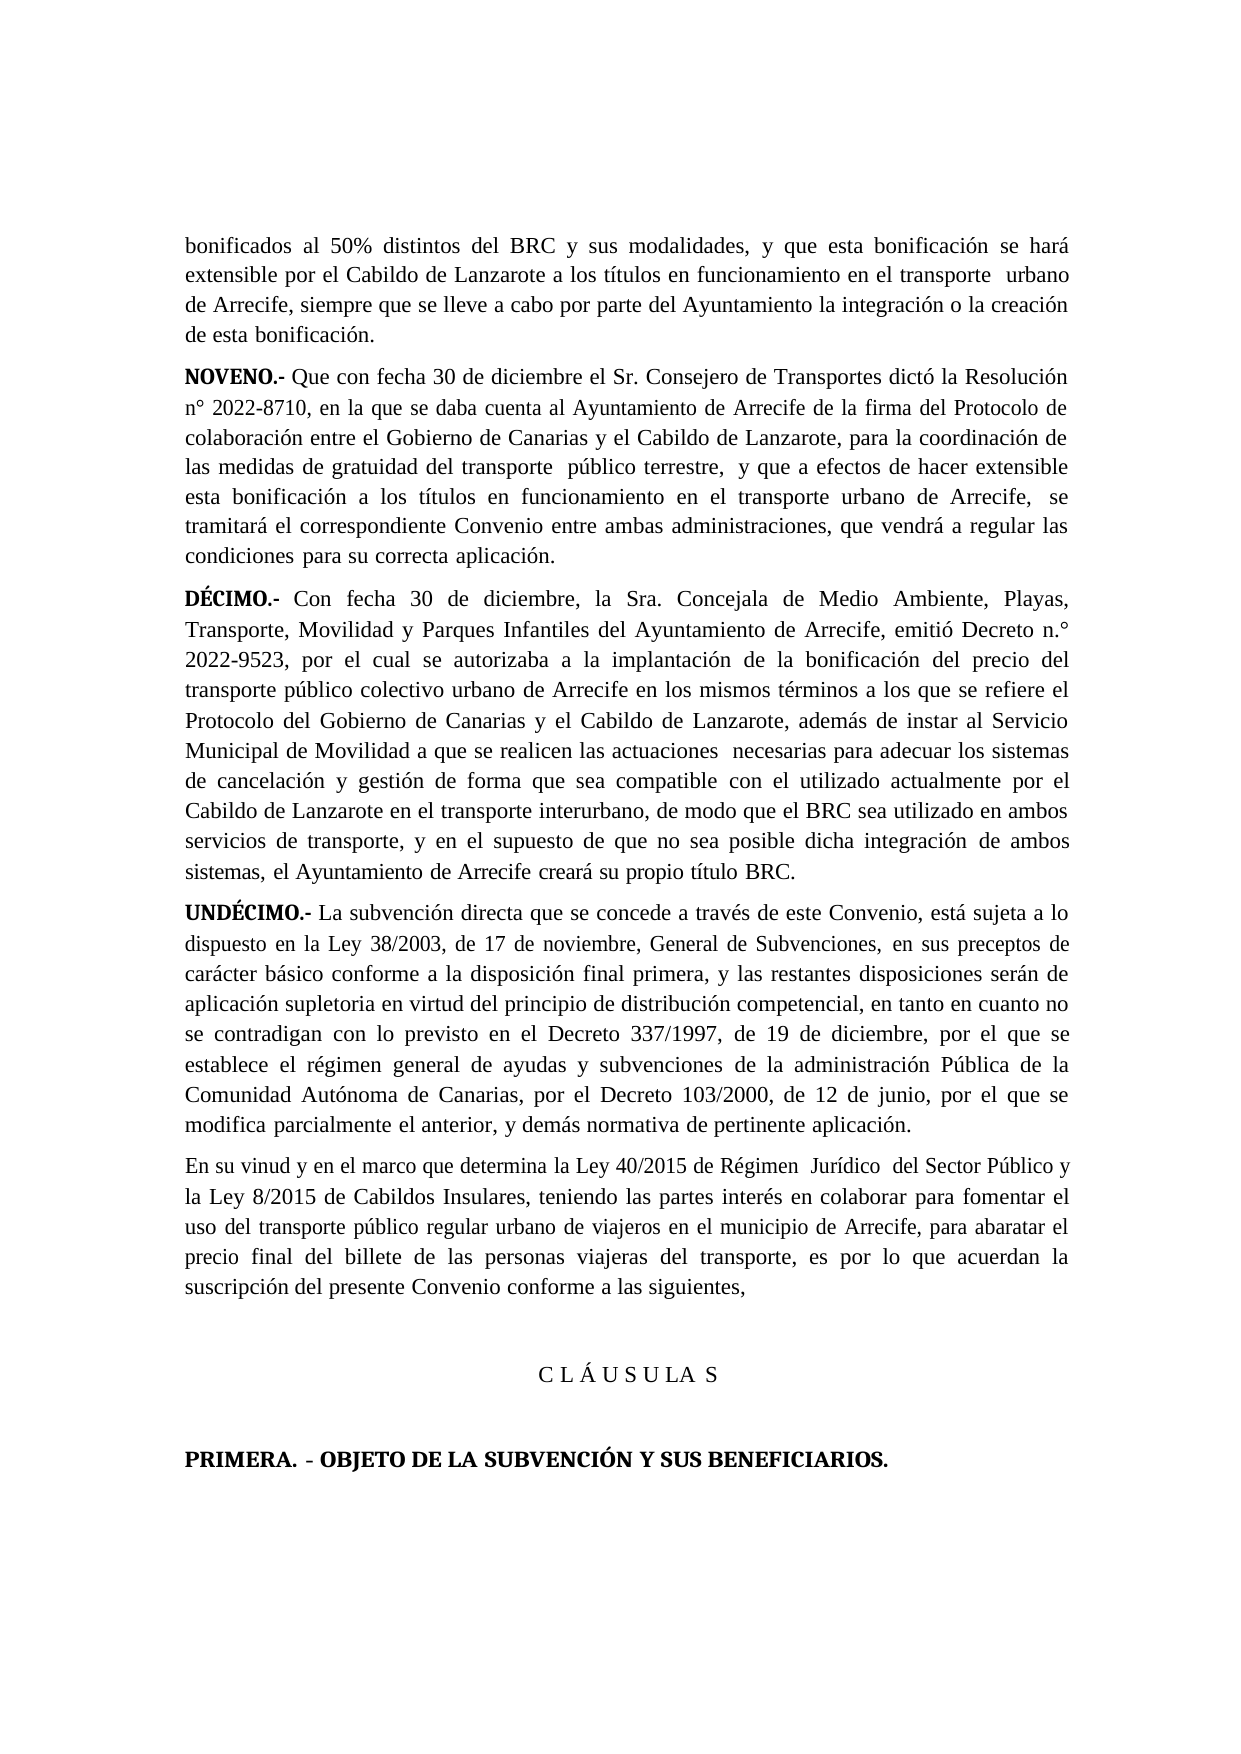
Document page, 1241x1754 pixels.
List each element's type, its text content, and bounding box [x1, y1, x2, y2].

text En su vinud y en el marco que determina la Ley 40/2015 de Régimen Jurídico del Sector Público y la Ley 8/2015 de Cabildos Insulares, teniendo las partes interés en colaborar para fomentar el uso del transporte público regular urbano de viajeros en el municipio de Arrecife, para abaratar el precio final del billete de las personas viajeras del transporte, es por lo que acuerdan la suscripción del presente Convenio conforme a las siguientes, [184, 1153, 1070, 1300]
text bonificados al 50% distintos del BRC y sus modalidades, y que esta bonificación se hará extensible por el Cabildo de Lanzarote a los títulos en funcionamiento en el transporte urbano de Arrecife, siempre que se lleve a cabo por parte del Ayuntamiento la integración o la creación de esta bonificación. [185, 232, 1069, 347]
text NOVENO.- Que con fecha 30 de diciembre el Sr. Consejero de Transportes dictó la Resolución n° 2022-8710, en la que se daba cuenta al Ayuntamiento de Arrecife de la firma del Protocolo de colaboración entre el Gobierno de Canarias y el Cabildo de Lanzarote, para la coordinación de las medidas de gratuidad del transporte público terrestre, y que a efectos de hacer extensible esta bonificación a los títulos en funcionamiento en el transporte urbano de Arrecife, se tramitará el correspondiente Convenio entre ambas administraciones, que vendrá a regular las condiciones para su correcta aplicación. [184, 363, 1069, 569]
text UNDÉCIMO.- La subvención directa que se concede a través de este Convenio, está sujeta a lo dispuesto en la Ley 38/2003, de 17 de noviembre, General de Subvenciones, en sus preceptos de carácter básico conforme a la disposición final primera, y las restantes disposiciones serán de aplicación supletoria en virtud del principio de distribución competencial, en tanto en cuanto no se contradigan con lo previsto en el Decreto 337/1997, de 19 de diciembre, por el que se establece el régimen general de ayudas y subvenciones de la administración Pública de la Comunidad Autónoma de Canarias, por el Decreto 103/2000, de 12 de junio, por el que se modifica parcialmente el anterior, y demás normativa de pertinente aplicación. [184, 899, 1070, 1137]
text C L Á U S U LA S [266, 1362, 989, 1388]
text PRIMERA. - OBJETO DE LA SUBVENCIÓN Y SUS BENEFICIARIOS. [184, 1446, 1215, 1473]
text DÉCIMO.- Con fecha 30 de diciembre, la Sra. Concejala de Medio Ambiente, Playas, Transporte, Movilidad y Parques Infantiles del Ayuntamiento de Arrecife, emitió Decreto n.° 2022-9523, por el cual se autorizaba a la implantación de la bonificación del precio del transporte público colectivo urbano de Arrecife en los mismos términos a los que se refiere el Protocolo del Gobierno de Canarias y el Cabildo de Lanzarote, además de instar al Servicio Municipal de Movilidad a que se realicen las actuaciones necesarias para adecuar los sistemas de cancelación y gestión de forma que sea compatible con el utilizado actualmente por el Cabildo de Lanzarote en el transporte interurbano, de modo que el BRC sea utilizado en ambos servicios de transporte, y en el supuesto de que no sea posible dicha integración de ambos sistemas, el Ayuntamiento de Arrecife creará su propio título BRC. [184, 585, 1070, 884]
